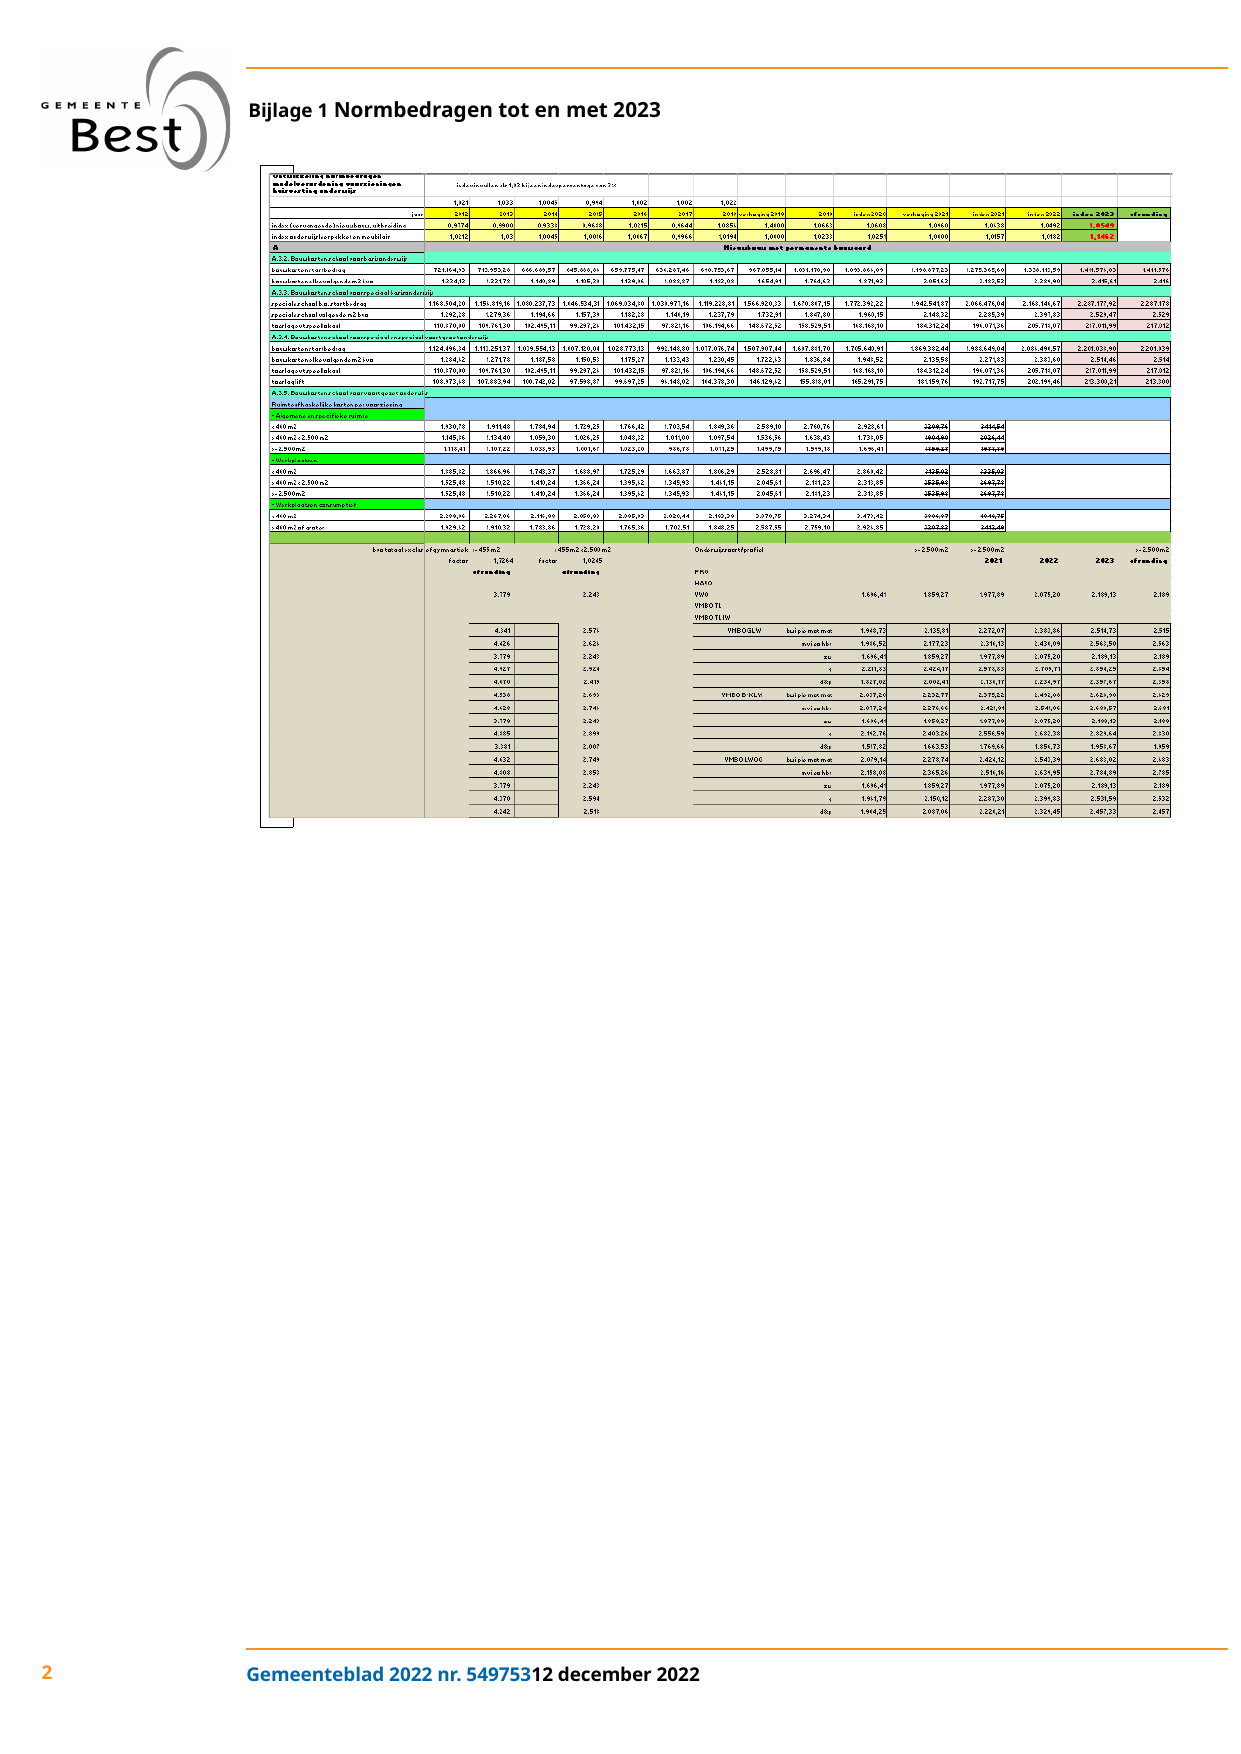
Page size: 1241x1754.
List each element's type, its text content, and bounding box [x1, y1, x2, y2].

picture [268, 173, 1173, 818]
picture [41, 47, 231, 172]
text Bijlage 1 Normbedragen tot en met 2023 [248, 95, 1152, 123]
